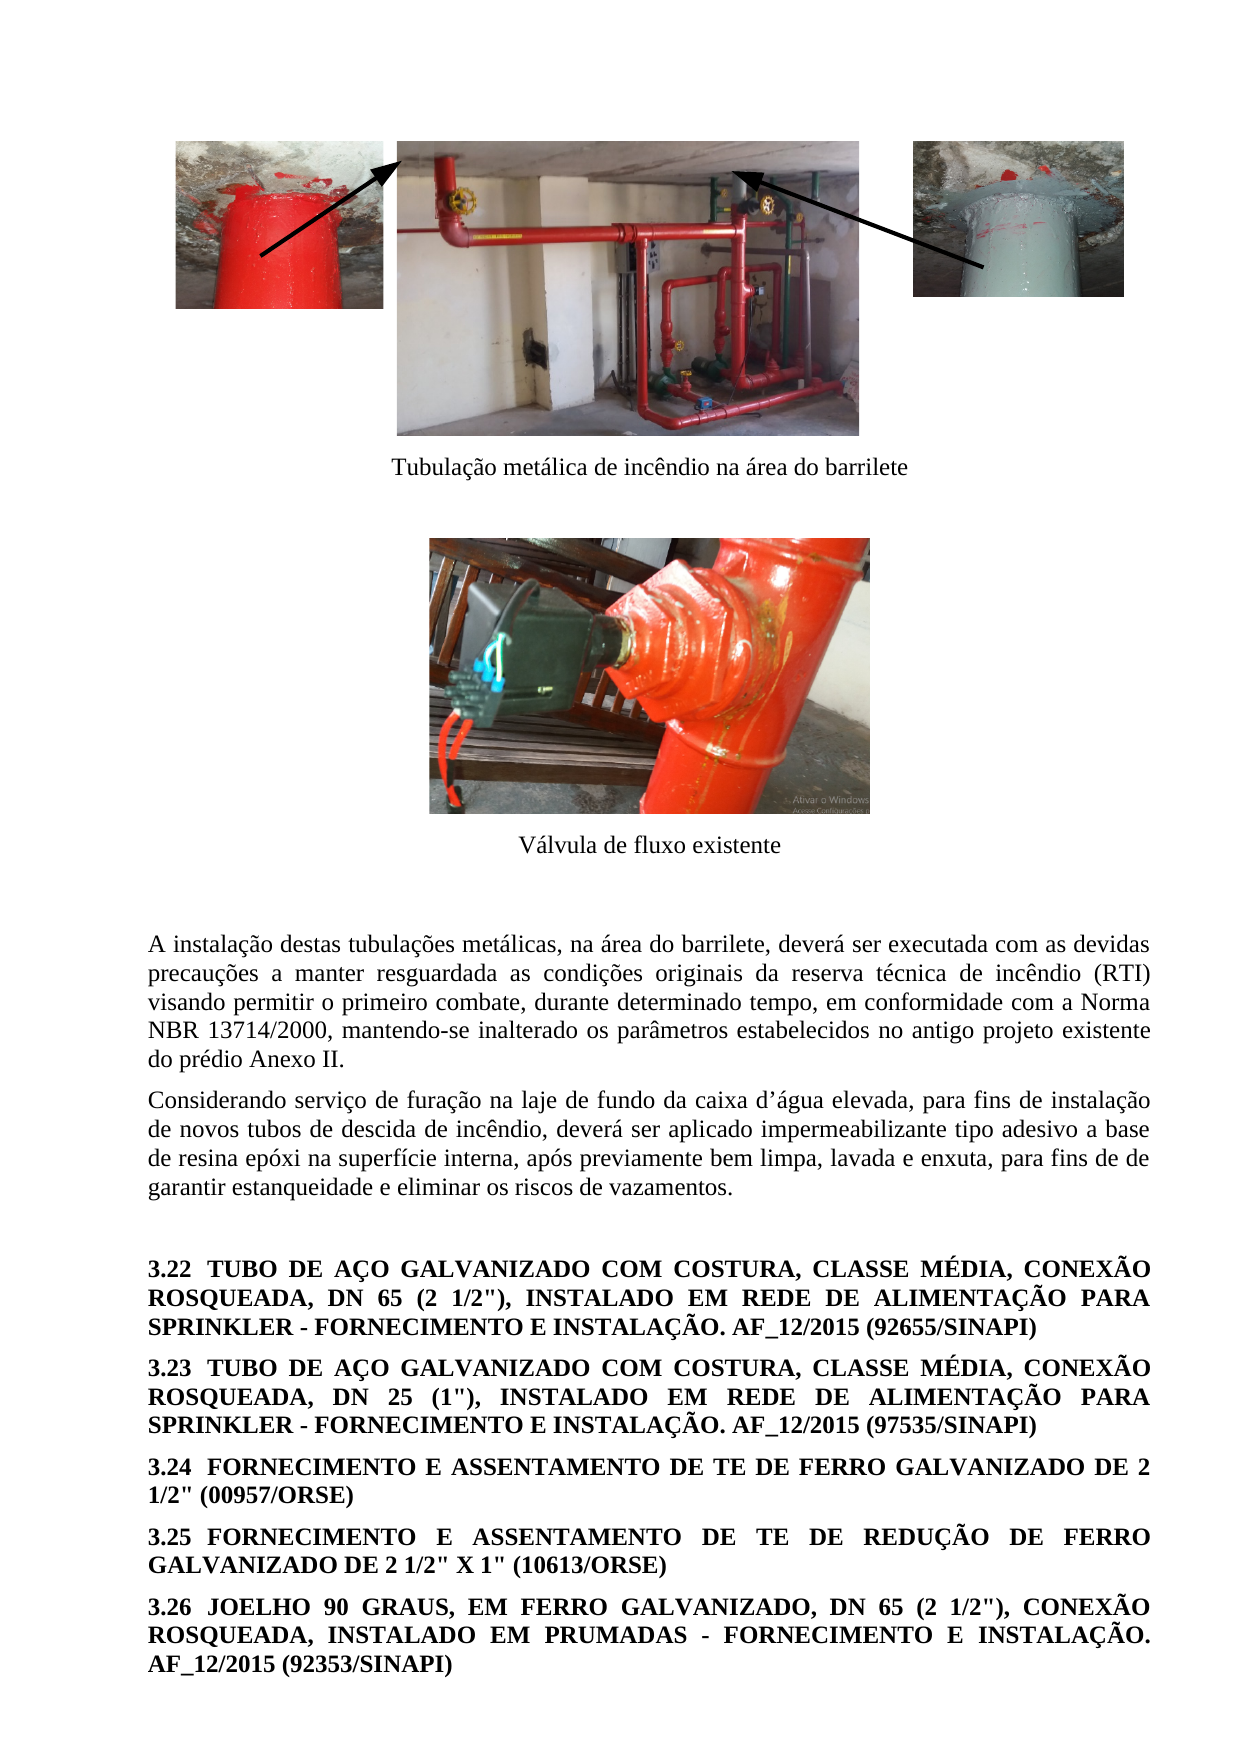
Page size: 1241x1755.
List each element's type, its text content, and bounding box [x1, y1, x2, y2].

text A instalação destas tubulações metálicas, na área do barrilete, deverá ser executada com as devidas precauções a manter resguardada as condições originais da reserva técnica de incêndio (RTI) visando permitir o primeiro combate, durante determinado tempo, em conformidade com a Norma NBR 13714/2000, mantendo-se inalterado os parâmetros estabelecidos no antigo projeto existente do prédio Anexo II. [148, 929, 1152, 1073]
list FORNECIMENTO E ASSENTAMENTO DE TE DE FERRO GALVANIZADO DE 2 1/2" (00957/ORSE) [148, 1452, 1152, 1509]
list FORNECIMENTO E ASSENTAMENTO DE TE DE REDUÇÃO DE FERRO GALVANIZADO DE 2 1/2" X 1" (10613/ORSE) [148, 1522, 1152, 1579]
list TUBO DE AÇO GALVANIZADO COM COSTURA, CLASSE MÉDIA, CONEXÃO ROSQUEADA, DN 65 (2 1/2"), INSTALADO EM REDE DE ALIMENTAÇÃO PARA SPRINKLER - FORNECIMENTO E INSTALAÇÃO. AF_12/2015 (92655/SINAPI) [148, 1254, 1152, 1341]
text Válvula de fluxo existente [148, 830, 1152, 859]
text Considerando serviço de furação na laje de fundo da caixa d’água elevada, para fins de instalação de novos tubos de descida de incêndio, deverá ser aplicado impermeabilizante tipo adesivo a base de resina epóxi na superfície interna, após previamente bem limpa, lavada e enxuta, para fins de de garantir estanqueidade e eliminar os riscos de vazamentos. [148, 1086, 1152, 1201]
text Tubulação metálica de incêndio na área do barrilete [148, 452, 1152, 481]
list TUBO DE AÇO GALVANIZADO COM COSTURA, CLASSE MÉDIA, CONEXÃO ROSQUEADA, DN 25 (1"), INSTALADO EM REDE DE ALIMENTAÇÃO PARA SPRINKLER - FORNECIMENTO E INSTALAÇÃO. AF_12/2015 (97535/SINAPI) [148, 1353, 1152, 1439]
list JOELHO 90 GRAUS, EM FERRO GALVANIZADO, DN 65 (2 1/2"), CONEXÃO ROSQUEADA, INSTALADO EM PRUMADAS - FORNECIMENTO E INSTALAÇÃO. AF_12/2015 (92353/SINAPI) [148, 1592, 1152, 1678]
